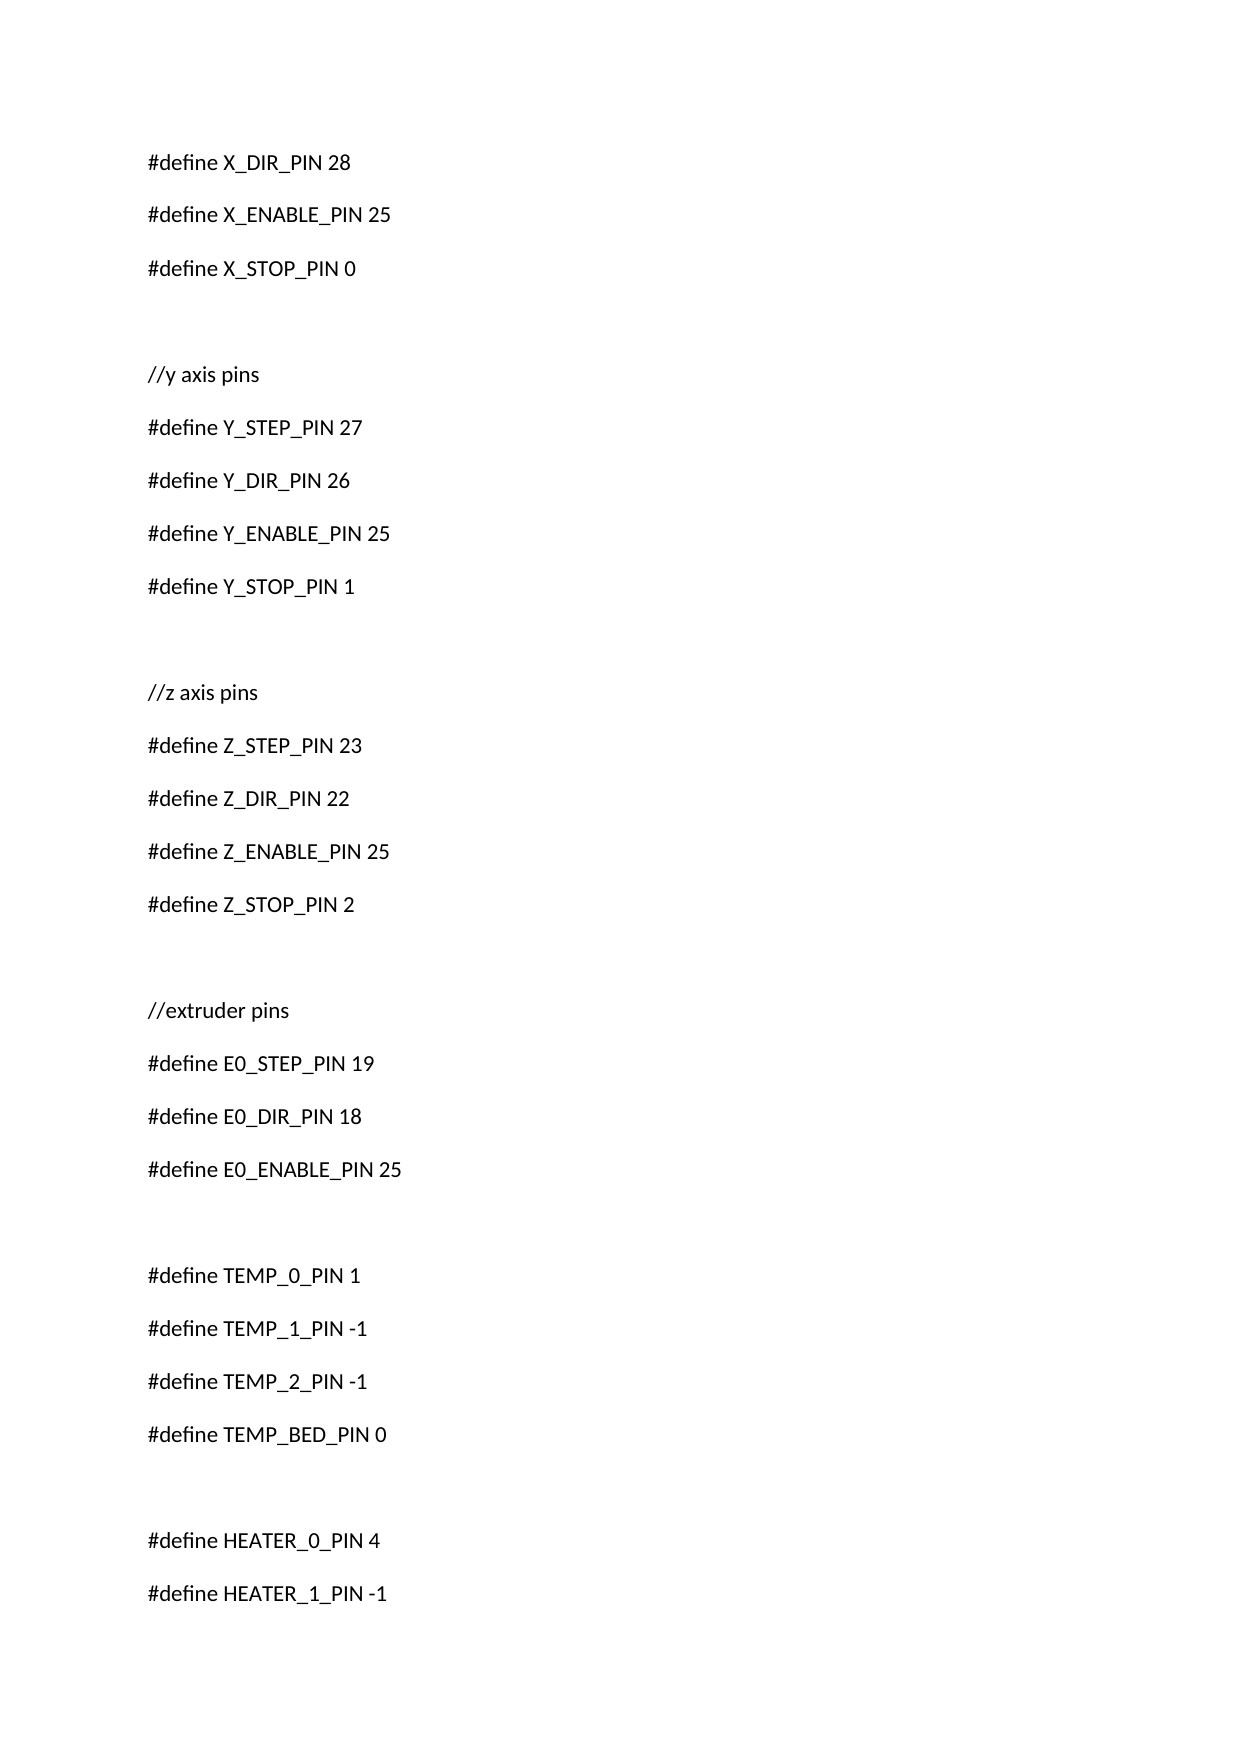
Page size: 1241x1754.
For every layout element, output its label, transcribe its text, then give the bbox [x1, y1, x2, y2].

text #define X_DIR_PIN 28 [148, 148, 1093, 176]
text #define TEMP_BED_PIN 0 [148, 1420, 1093, 1448]
text #define HEATER_1_PIN -1 [148, 1579, 1093, 1607]
text #define X_ENABLE_PIN 25 [148, 201, 1093, 229]
text #define Z_DIR_PIN 22 [148, 784, 1093, 812]
text //z axis pins [148, 678, 1093, 706]
text #define TEMP_0_PIN 1 [148, 1261, 1093, 1289]
text #define Y_STEP_PIN 27 [148, 413, 1093, 441]
text #define Z_ENABLE_PIN 25 [148, 837, 1093, 865]
text #define Y_STOP_PIN 1 [148, 572, 1093, 600]
text #define E0_ENABLE_PIN 25 [148, 1155, 1093, 1183]
text #define Z_STOP_PIN 2 [148, 890, 1093, 918]
text #define HEATER_0_PIN 4 [148, 1526, 1093, 1554]
text //extruder pins [148, 996, 1093, 1024]
text #define Y_ENABLE_PIN 25 [148, 519, 1093, 547]
text #define Y_DIR_PIN 26 [148, 466, 1093, 494]
text #define E0_DIR_PIN 18 [148, 1102, 1093, 1130]
text #define X_STOP_PIN 0 [148, 254, 1093, 282]
text //y axis pins [148, 360, 1093, 388]
text #define E0_STEP_PIN 19 [148, 1049, 1093, 1077]
text #define Z_STEP_PIN 23 [148, 731, 1093, 759]
text #define TEMP_1_PIN -1 [148, 1314, 1093, 1342]
text #define TEMP_2_PIN -1 [148, 1367, 1093, 1395]
